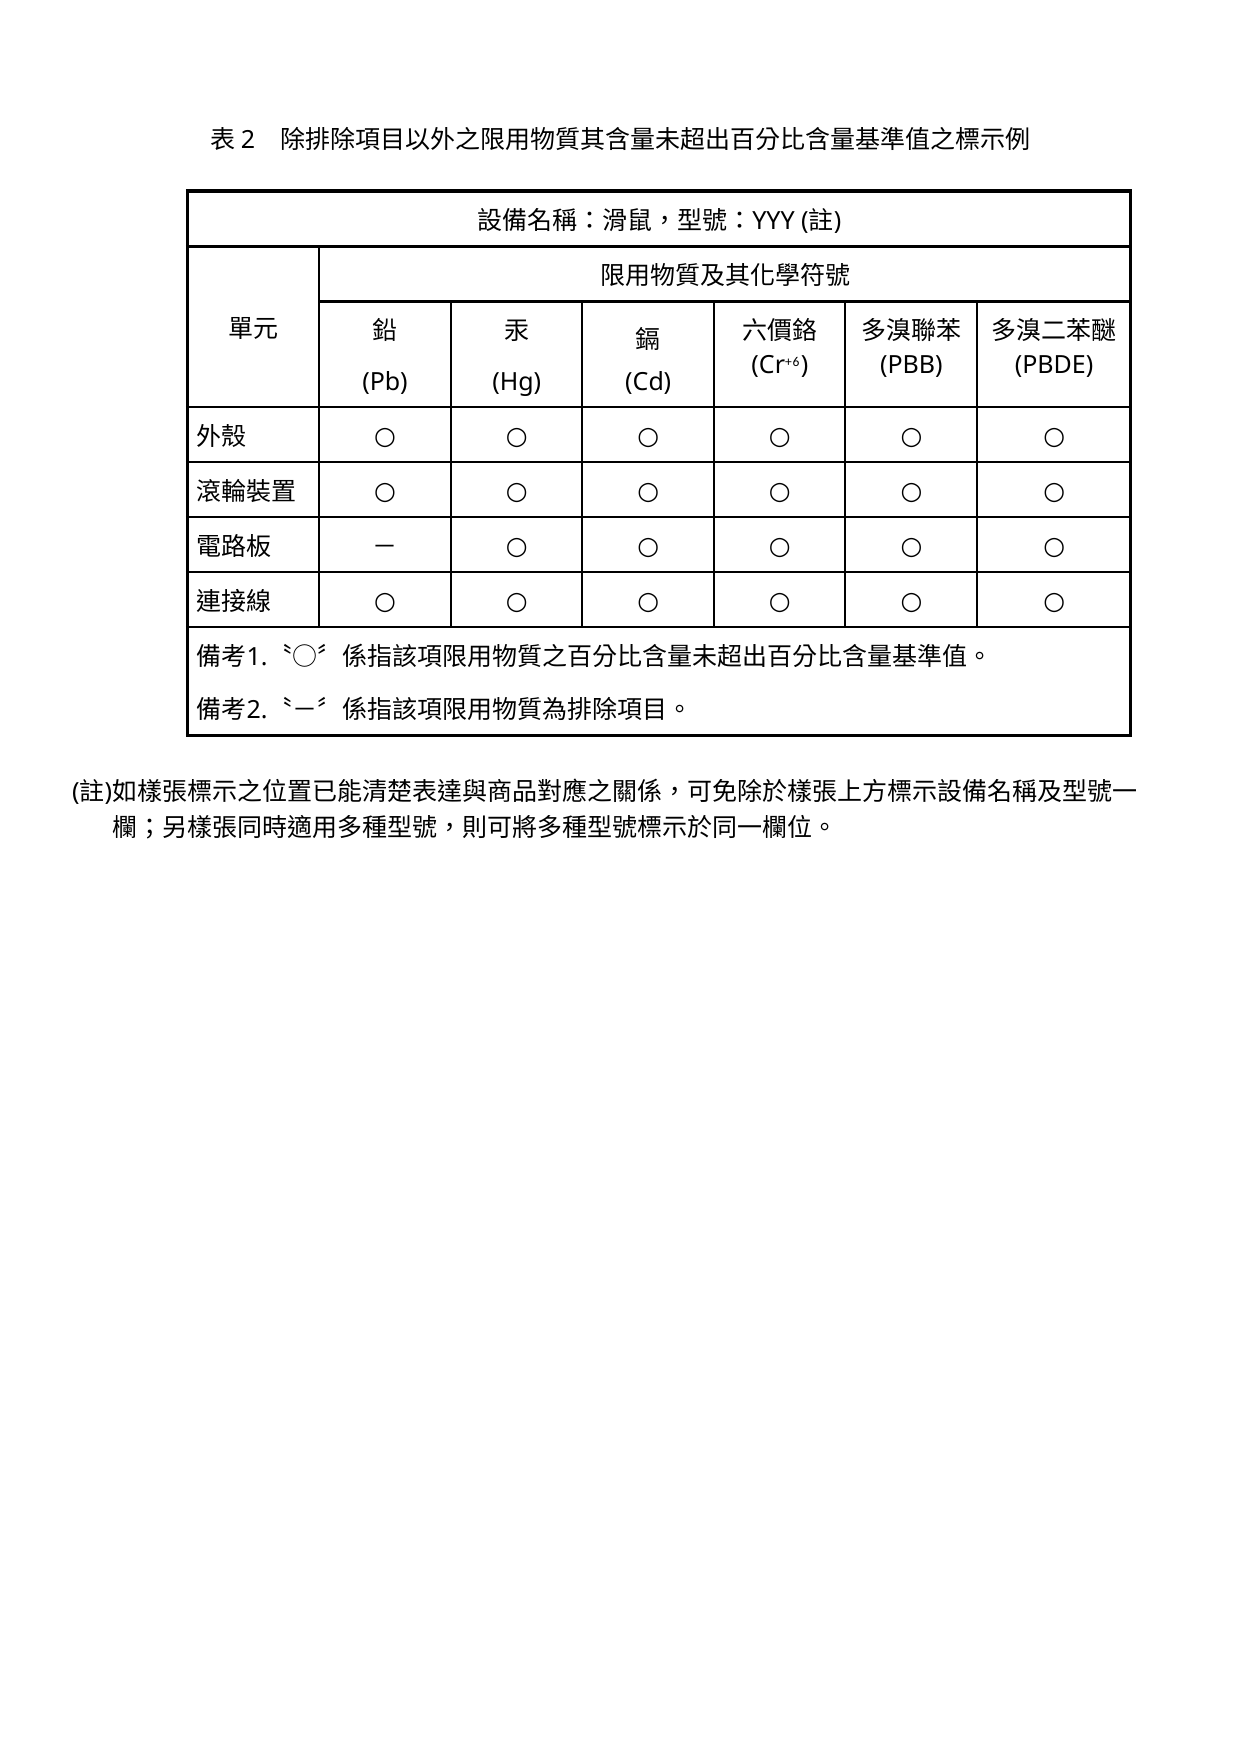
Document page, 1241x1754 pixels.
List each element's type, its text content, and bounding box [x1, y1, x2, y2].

text (註)如樣張標示之位置已能清楚表達與商品對應之關係，可免除於樣張上方標示設備名稱及型號一欄；另樣張同時適用多種型號，則可將多種型號標示於同一欄位。 [72, 771, 1154, 843]
table_cell 多溴二苯醚(PBDE) [978, 303, 1129, 406]
table_cell ○ [320, 463, 450, 516]
table_cell ○ [846, 518, 976, 571]
table_cell 鎘 (Cd) [583, 303, 713, 406]
table_cell ○ [978, 518, 1129, 571]
table_cell 多溴聯苯(PBB) [846, 303, 976, 406]
table_cell ○ [978, 463, 1129, 516]
table_cell 滾輪裝置 [189, 463, 318, 516]
table_cell 六價鉻(Cr+6) [715, 303, 844, 406]
table_cell 汞 (Hg) [452, 303, 581, 406]
table_cell ○ [583, 518, 713, 571]
table_cell ○ [583, 463, 713, 516]
table_cell ○ [320, 573, 450, 626]
table_cell 鉛 (Pb) [320, 303, 450, 406]
table_cell ○ [715, 518, 844, 571]
table_cell 備考1.〝○〞係指該項限用物質之百分比含量未超出百分比含量基準值。 備考2.〝－〞係指該項限用物質為排除項目。 [189, 628, 1129, 734]
table_cell 限用物質及其化學符號 [320, 248, 1129, 300]
text 表2 除排除項目以外之限用物質其含量未超出百分比含量基準值之標示例 [187, 119, 1053, 155]
table_header 設備名稱：滑鼠，型號：YYY (註) [189, 193, 1129, 245]
table_cell ○ [846, 463, 976, 516]
table_cell ○ [715, 463, 844, 516]
table_cell ○ [583, 573, 713, 626]
table_cell － [320, 518, 450, 571]
table_cell ○ [452, 518, 581, 571]
table_cell 電路板 [189, 518, 318, 571]
table_cell ○ [978, 408, 1129, 461]
table_cell 外殼 [189, 408, 318, 461]
table_cell ○ [715, 408, 844, 461]
table_cell ○ [846, 573, 976, 626]
table_cell ○ [978, 573, 1129, 626]
table_cell ○ [846, 408, 976, 461]
table_cell ○ [715, 573, 844, 626]
table_cell ○ [452, 573, 581, 626]
table_cell ○ [583, 408, 713, 461]
table_cell ○ [452, 408, 581, 461]
table_cell 單元 [189, 248, 318, 406]
table_cell ○ [320, 408, 450, 461]
table_cell ○ [452, 463, 581, 516]
table_cell 連接線 [189, 573, 318, 626]
